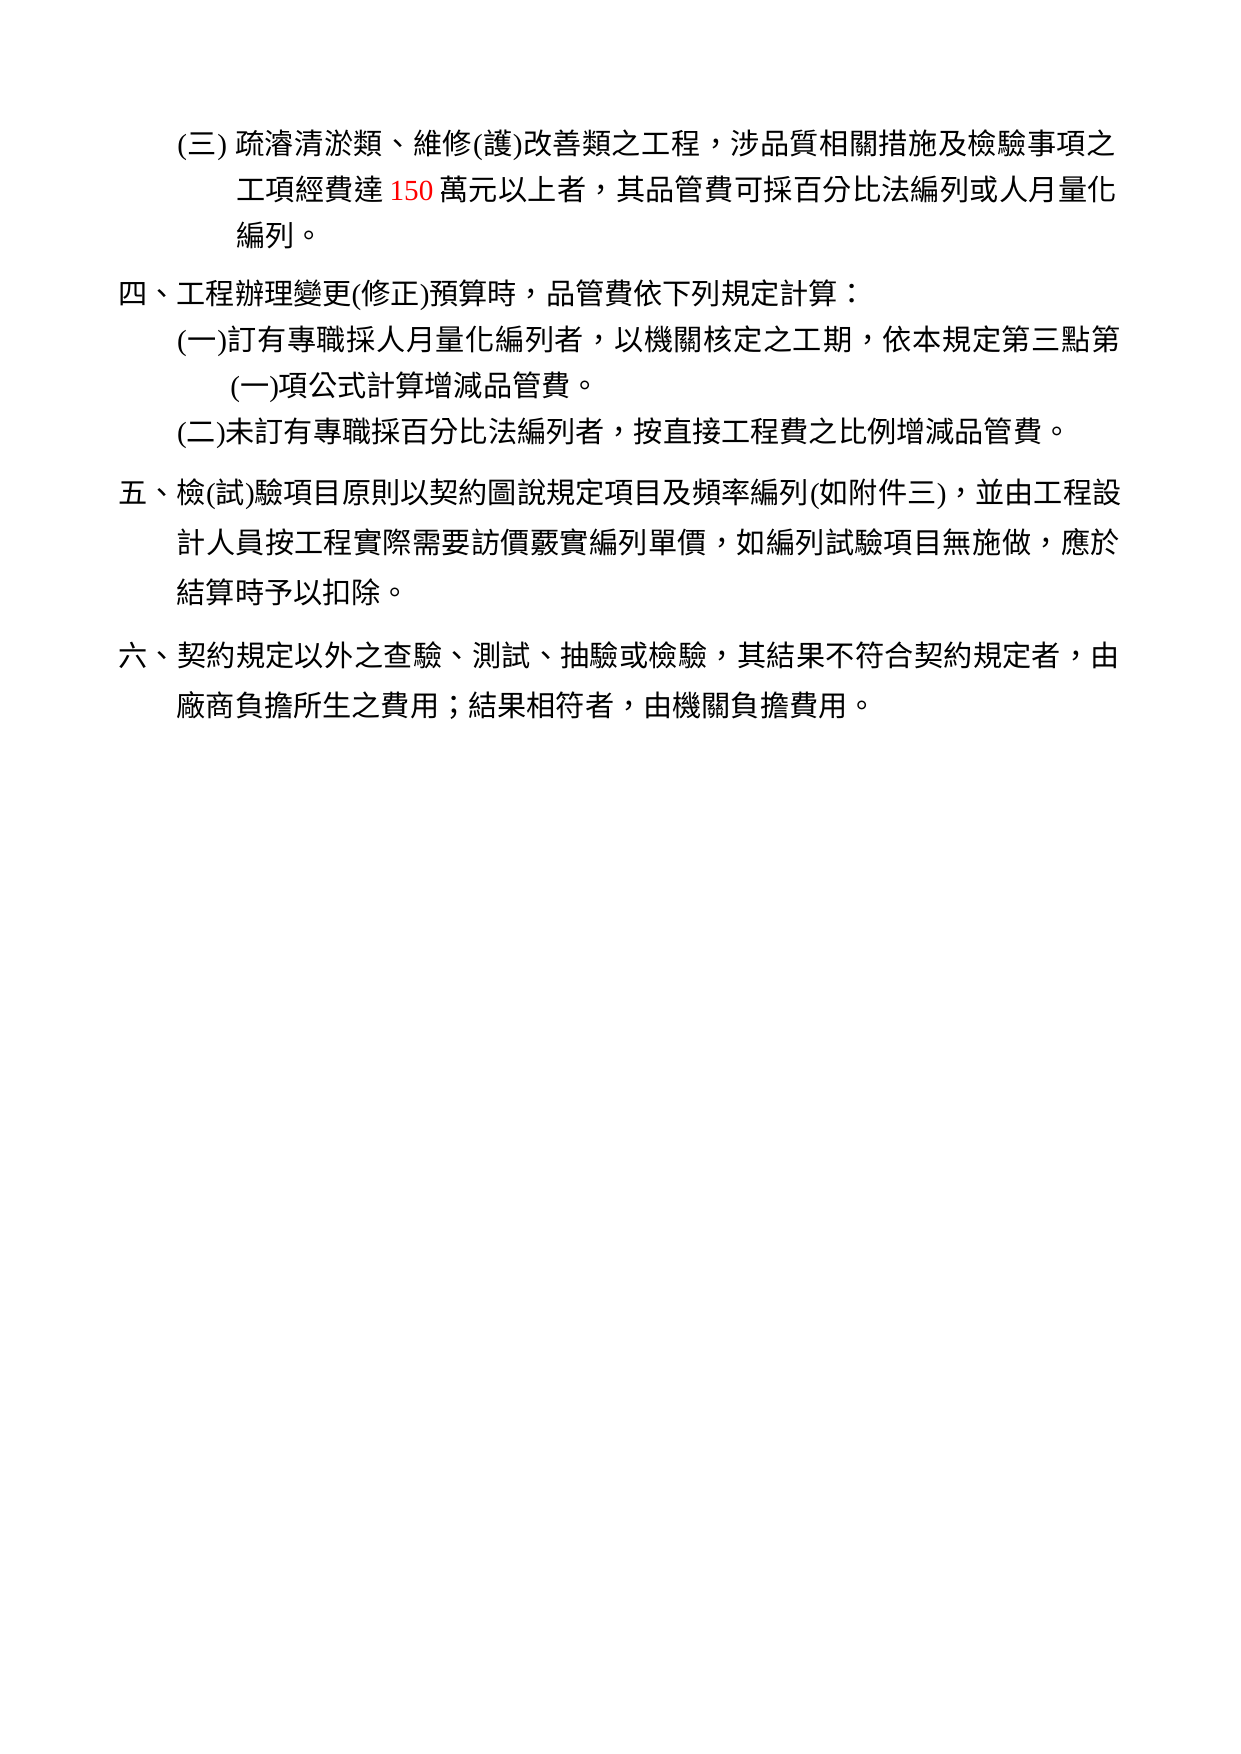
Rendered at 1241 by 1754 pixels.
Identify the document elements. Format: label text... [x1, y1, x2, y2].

text 六、契約規定以外之查驗、測試、抽驗或檢驗，其結果不符合契約規定者，由廠商負擔所生之費用；結果相符者，由機關負擔費用。 [118, 626, 1122, 726]
text 五、檢(試)驗項目原則以契約圖說規定項目及頻率編列(如附件三)，並由工程設計人員按工程實際需要訪價覈實編列單價，如編列試驗項目無施做，應於結算時予以扣除。 [118, 464, 1122, 614]
text (三) 疏濬清淤類、維修(護)改善類之工程，涉品質相關措施及檢驗事項之工項經費達150萬元以上者，其品管費可採百分比法編列或人月量化編列。 [177, 118, 1117, 256]
text (二)未訂有專職採百分比法編列者，按直接工程費之比例增減品管費。 [177, 406, 1122, 451]
text 四、工程辦理變更(修正)預算時，品管費依下列規定計算： [118, 268, 1117, 314]
text (一)訂有專職採人月量化編列者，以機關核定之工期，依本規定第三點第(一)項公式計算增減品管費。 [177, 314, 1122, 406]
